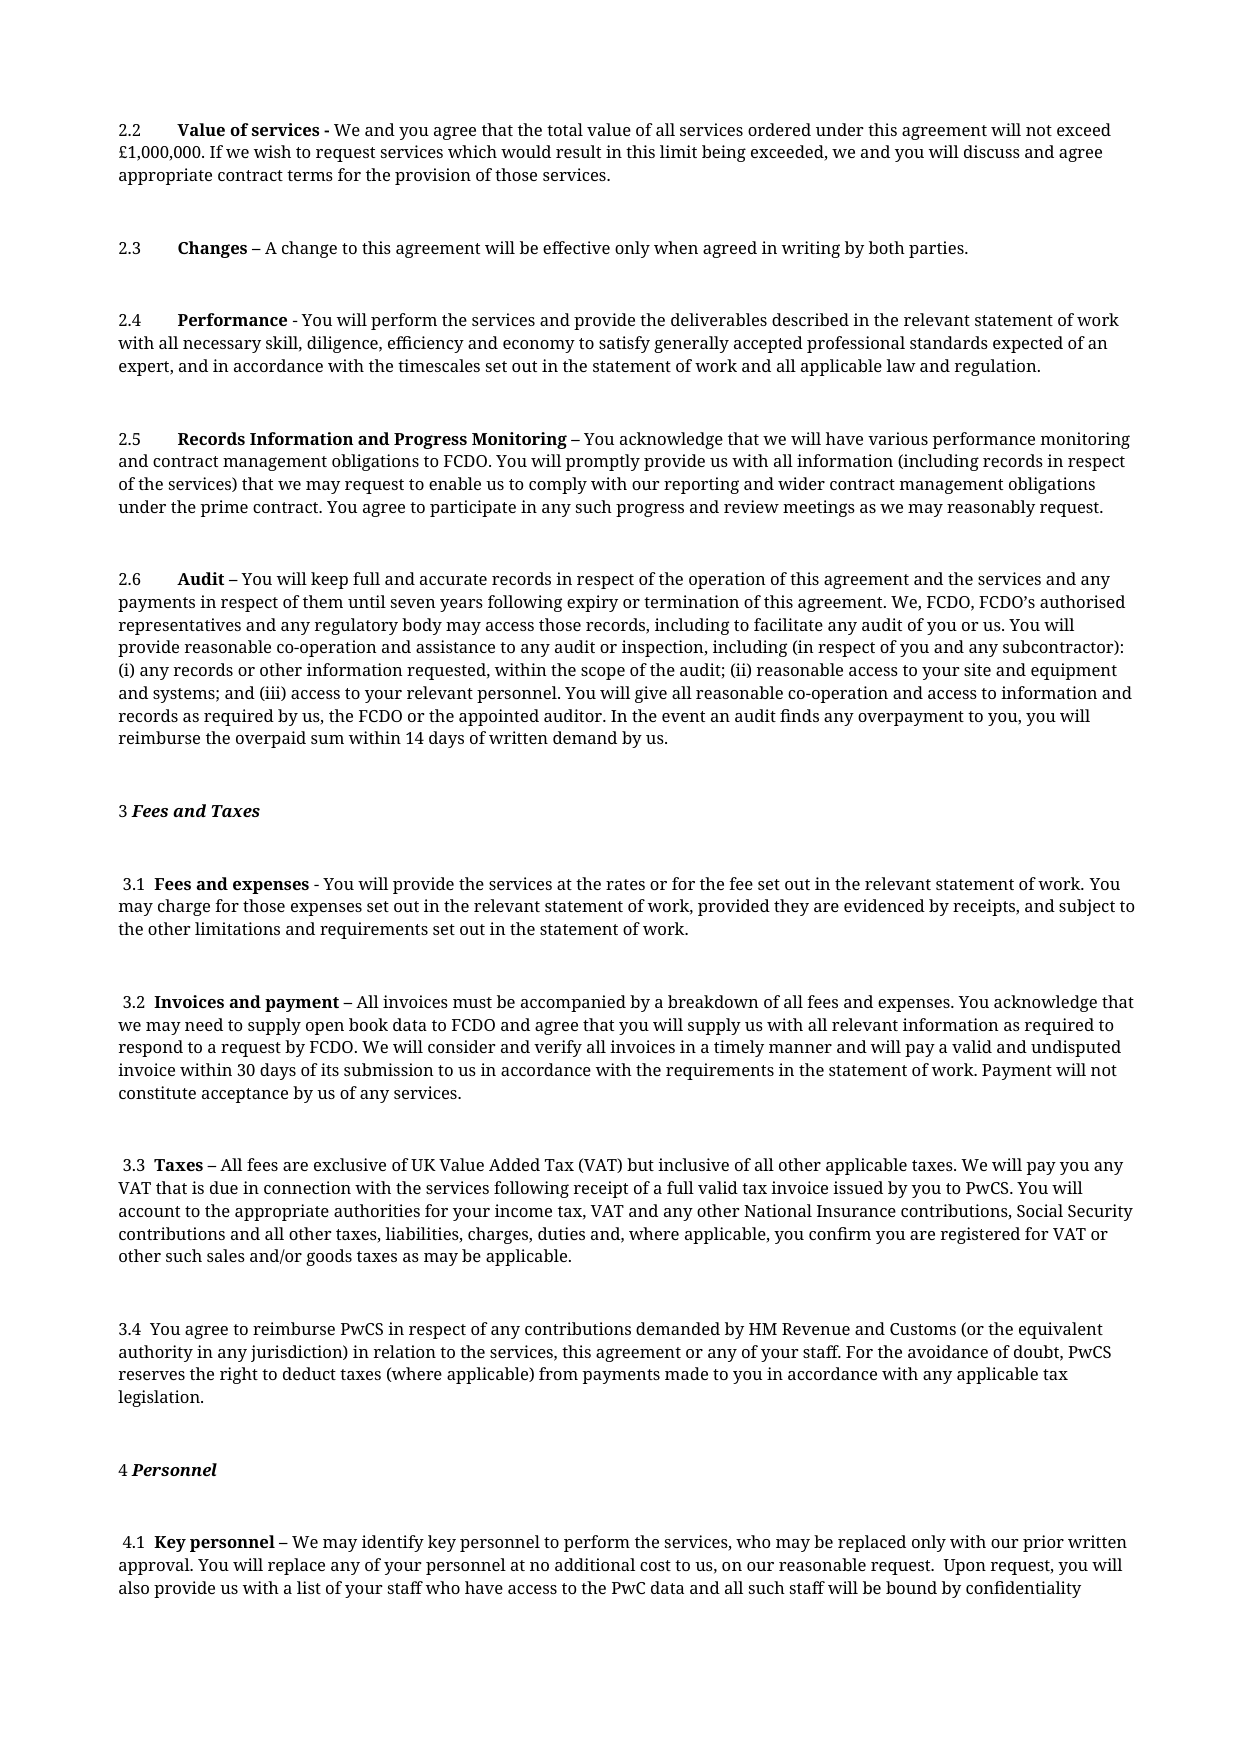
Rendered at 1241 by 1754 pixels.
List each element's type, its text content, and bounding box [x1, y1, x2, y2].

text 3.3 Taxes – All fees are exclusive of UK Value Added Tax (VAT) but inclusive of all other applicable taxes. We will pay you any VAT that is due in connection with the services following receipt of a full valid tax invoice issued by you to PwCS. You will account to the appropriate authorities for your income tax, VAT and any other National Insurance contributions, Social Security contributions and all other taxes, liabilities, charges, duties and, where applicable, you confirm you are registered for VAT or other such sales and/or goods taxes as may be applicable. [118, 1154, 1137, 1267]
text 3.4 You agree to reimburse PwCS in respect of any contributions demanded by HM Revenue and Customs (or the equivalent authority in any jurisdiction) in relation to the services, this agreement or any of your staff. For the avoidance of doubt, PwCS reserves the right to deduct taxes (where applicable) from payments made to you in accordance with any applicable tax legislation. [118, 1317, 1137, 1408]
text 2.6 Audit – You will keep full and accurate records in respect of the operation of this agreement and the services and any payments in respect of them until seven years following expiry or termination of this agreement. We, FCDO, FCDO’s authorised representatives and any regulatory body may access those records, including to facilitate any audit of you or us. You will provide reasonable co-operation and assistance to any audit or inspection, including (in respect of you and any subcontractor): (i) any records or other information requested, within the scope of the audit; (ii) reasonable access to your site and equipment and systems; and (iii) access to your relevant personnel. You will give all reasonable co-operation and access to information and records as required by us, the FCDO or the appointed auditor. In the event an audit finds any overpayment to you, you will reimburse the overpaid sum within 14 days of written demand by us. [118, 568, 1137, 749]
text 2.4 Performance - You will perform the services and provide the deliverables described in the relevant statement of work with all necessary skill, diligence, efficiency and economy to satisfy generally accepted professional standards expected of an expert, and in accordance with the timescales set out in the statement of work and all applicable law and regulation. [118, 309, 1137, 377]
text 2.5 Records Information and Progress Monitoring – You acknowledge that we will have various performance monitoring and contract management obligations to FCDO. You will promptly provide us with all information (including records in respect of the services) that we may request to enable us to comply with our reporting and wider contract management obligations under the prime contract. You agree to participate in any such progress and review meetings as we may reasonably request. [118, 427, 1137, 518]
text 3.2 Invoices and payment – All invoices must be accompanied by a breakdown of all fees and expenses. You acknowledge that we may need to supply open book data to FCDO and agree that you will supply us with all relevant information as required to respond to a request by FCDO. We will consider and verify all invoices in a timely manner and will pay a valid and undisputed invoice within 30 days of its submission to us in accordance with the requirements in the statement of work. Payment will not constitute acceptance by us of any services. [118, 990, 1137, 1104]
text 2.3 Changes – A change to this agreement will be effective only when agreed in writing by both parties. [118, 236, 1137, 259]
text 3 Fees and Taxes [118, 799, 1137, 822]
text 4.1 Key personnel – We may identify key personnel to perform the services, who may be replaced only with our prior written approval. You will replace any of your personnel at no additional cost to us, on our reasonable request. Upon request, you will also provide us with a list of your staff who have access to the PwC data and all such staff will be bound by confidentiality [118, 1531, 1137, 1599]
text 2.2 Value of services - We and you agree that the total value of all services ordered under this agreement will not exceed £1,000,000. If we wish to request services which would result in this limit being exceeded, we and you will discuss and agree appropriate contract terms for the provision of those services. [118, 118, 1137, 186]
text 3.1 Fees and expenses - You will provide the services at the rates or for the fee set out in the relevant statement of work. You may charge for those expenses set out in the relevant statement of work, provided they are evidenced by receipts, and subject to the other limitations and requirements set out in the statement of work. [118, 872, 1137, 940]
text 4 Personnel [118, 1458, 1137, 1481]
